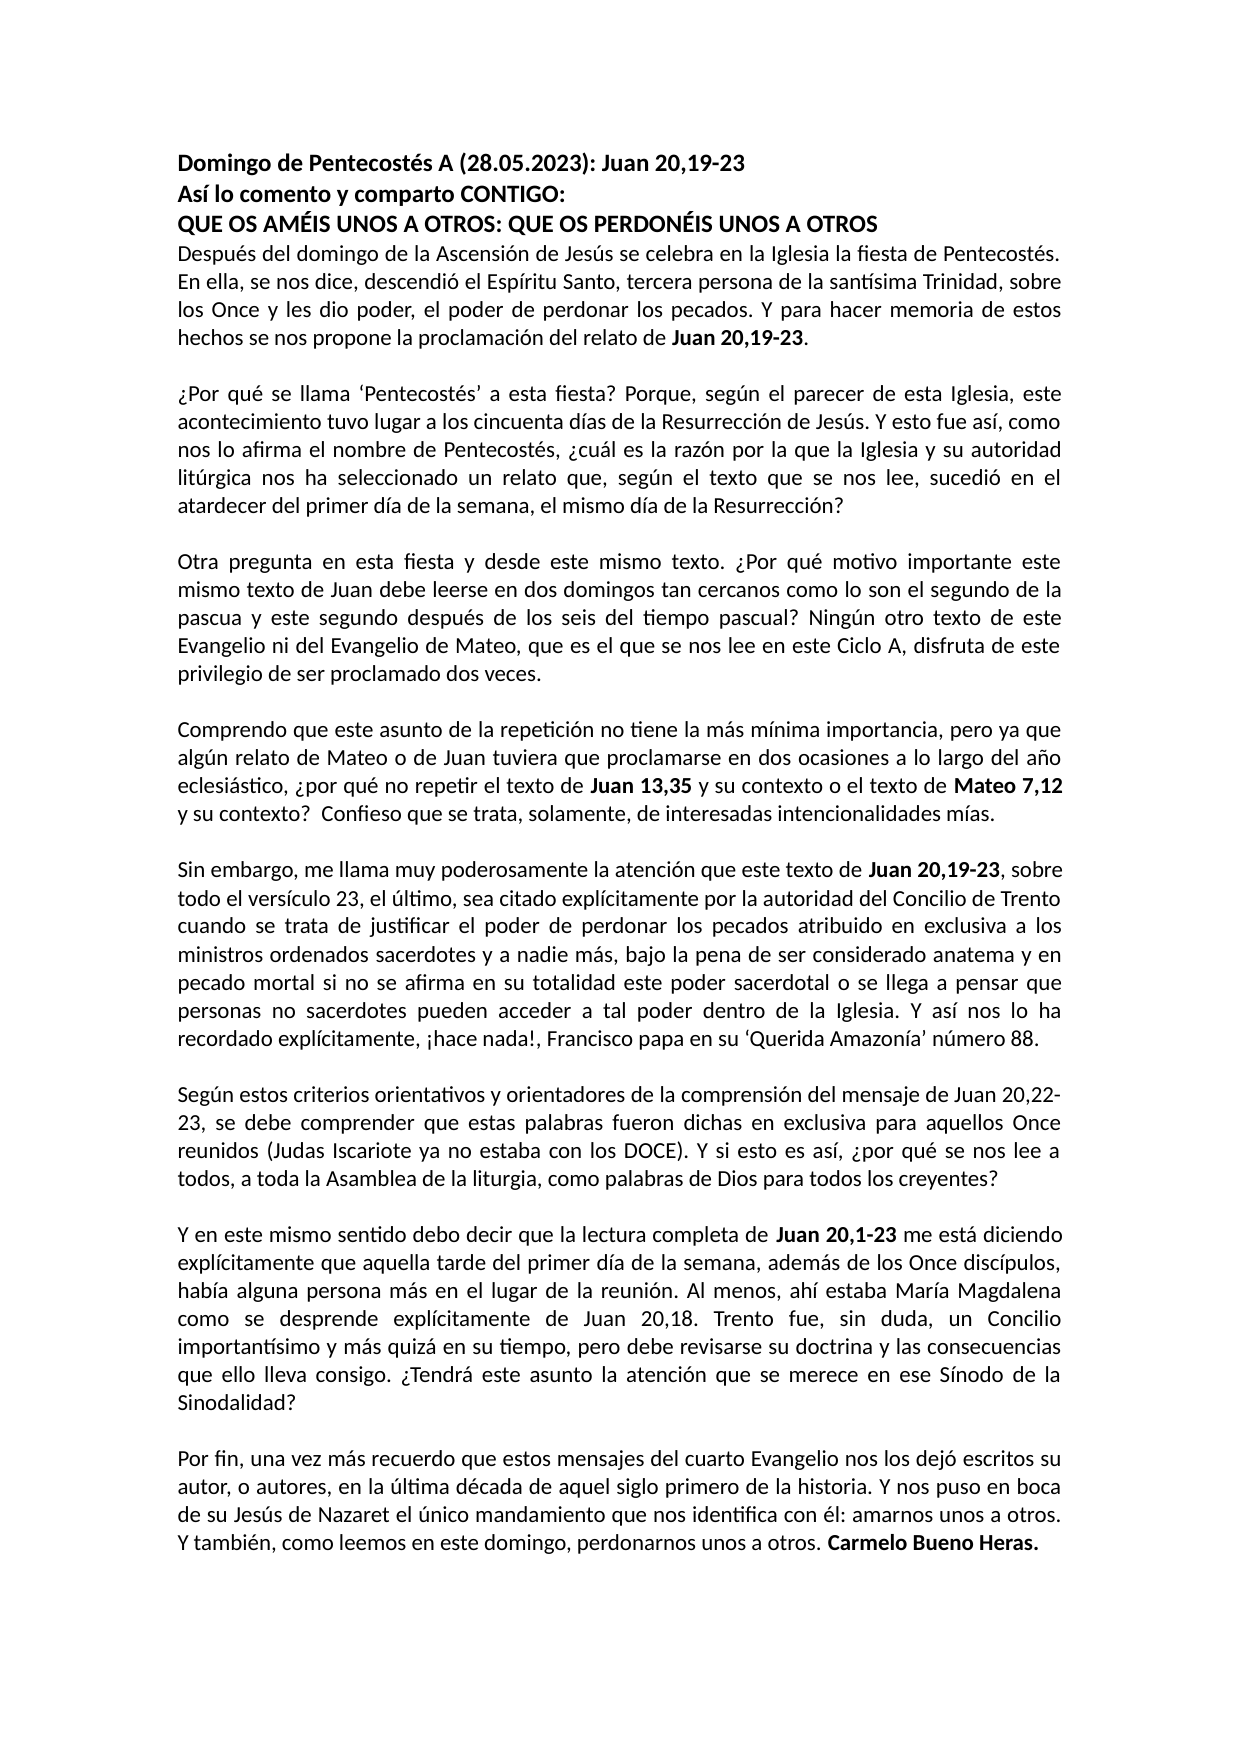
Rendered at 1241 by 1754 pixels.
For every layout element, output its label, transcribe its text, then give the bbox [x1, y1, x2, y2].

text QUE OS AMÉIS UNOS A OTROS: QUE OS PERDONÉIS UNOS A OTROS [177, 209, 1063, 239]
text Domingo de Pentecostés A (28.05.2023): Juan 20,19-23 [177, 148, 1063, 178]
text Y en este mismo sentido debo decir que la lectura completa de Juan 20,1-23 me está diciendo explícitamente que aquella tarde del primer día de la semana, además de los Once discípulos, había alguna persona más en el lugar de la reunión. Al menos, ahí estaba María Magdalena como se desprende explícitamente de Juan 20,18. Trento fue, sin duda, un Concilio importantísimo y más quizá en su tiempo, pero debe revisarse su doctrina y las consecuencias que ello lleva consigo. ¿Tendrá este asunto la atención que se merece en ese Sínodo de la Sinodalidad? [177, 1220, 1063, 1416]
text Después del domingo de la Ascensión de Jesús se celebra en la Iglesia la fiesta de Pentecostés. En ella, se nos dice, descendió el Espíritu Santo, tercera persona de la santísima Trinidad, sobre los Once y les dio poder, el poder de perdonar los pecados. Y para hacer memoria de estos hechos se nos propone la proclamación del relato de Juan 20,19-23. [177, 239, 1063, 351]
text Comprendo que este asunto de la repetición no tiene la más mínima importancia, pero ya que algún relato de Mateo o de Juan tuviera que proclamarse en dos ocasiones a lo largo del año eclesiástico, ¿por qué no repetir el texto de Juan 13,35 y su contexto o el texto de Mateo 7,12 y su contexto? Confieso que se trata, solamente, de interesadas intencionalidades mías. [177, 716, 1063, 828]
text Así lo comento y comparto CONTIGO: [177, 178, 1063, 209]
text Por fin, una vez más recuerdo que estos mensajes del cuarto Evangelio nos los dejó escritos su autor, o autores, en la última década de aquel siglo primero de la historia. Y nos puso en boca de su Jesús de Nazaret el único mandamiento que nos identifica con él: amarnos unos a otros. Y también, como leemos en este domingo, perdonarnos unos a otros. Carmelo Bueno Heras. [177, 1444, 1063, 1556]
text Sin embargo, me llama muy poderosamente la atención que este texto de Juan 20,19-23, sobre todo el versículo 23, el último, sea citado explícitamente por la autoridad del Concilio de Trento cuando se trata de justificar el poder de perdonar los pecados atribuido en exclusiva a los ministros ordenados sacerdotes y a nadie más, bajo la pena de ser considerado anatema y en pecado mortal si no se afirma en su totalidad este poder sacerdotal o se llega a pensar que personas no sacerdotes pueden acceder a tal poder dentro de la Iglesia. Y así nos lo ha recordado explícitamente, ¡hace nada!, Francisco papa en su ‘Querida Amazonía’ número 88. [177, 856, 1063, 1052]
text Según estos criterios orientativos y orientadores de la comprensión del mensaje de Juan 20,22-23, se debe comprender que estas palabras fueron dichas en exclusiva para aquellos Once reunidos (Judas Iscariote ya no estaba con los DOCE). Y si esto es así, ¿por qué se nos lee a todos, a toda la Asamblea de la liturgia, como palabras de Dios para todos los creyentes? [177, 1080, 1063, 1192]
text Otra pregunta en esta fiesta y desde este mismo texto. ¿Por qué motivo importante este mismo texto de Juan debe leerse en dos domingos tan cercanos como lo son el segundo de la pascua y este segundo después de los seis del tiempo pascual? Ningún otro texto de este Evangelio ni del Evangelio de Mateo, que es el que se nos lee en este Ciclo A, disfruta de este privilegio de ser proclamado dos veces. [177, 547, 1063, 687]
text ¿Por qué se llama ‘Pentecostés’ a esta fiesta? Porque, según el parecer de esta Iglesia, este acontecimiento tuvo lugar a los cincuenta días de la Resurrección de Jesús. Y esto fue así, como nos lo afirma el nombre de Pentecostés, ¿cuál es la razón por la que la Iglesia y su autoridad litúrgica nos ha seleccionado un relato que, según el texto que se nos lee, sucedió en el atardecer del primer día de la semana, el mismo día de la Resurrección? [177, 379, 1063, 519]
